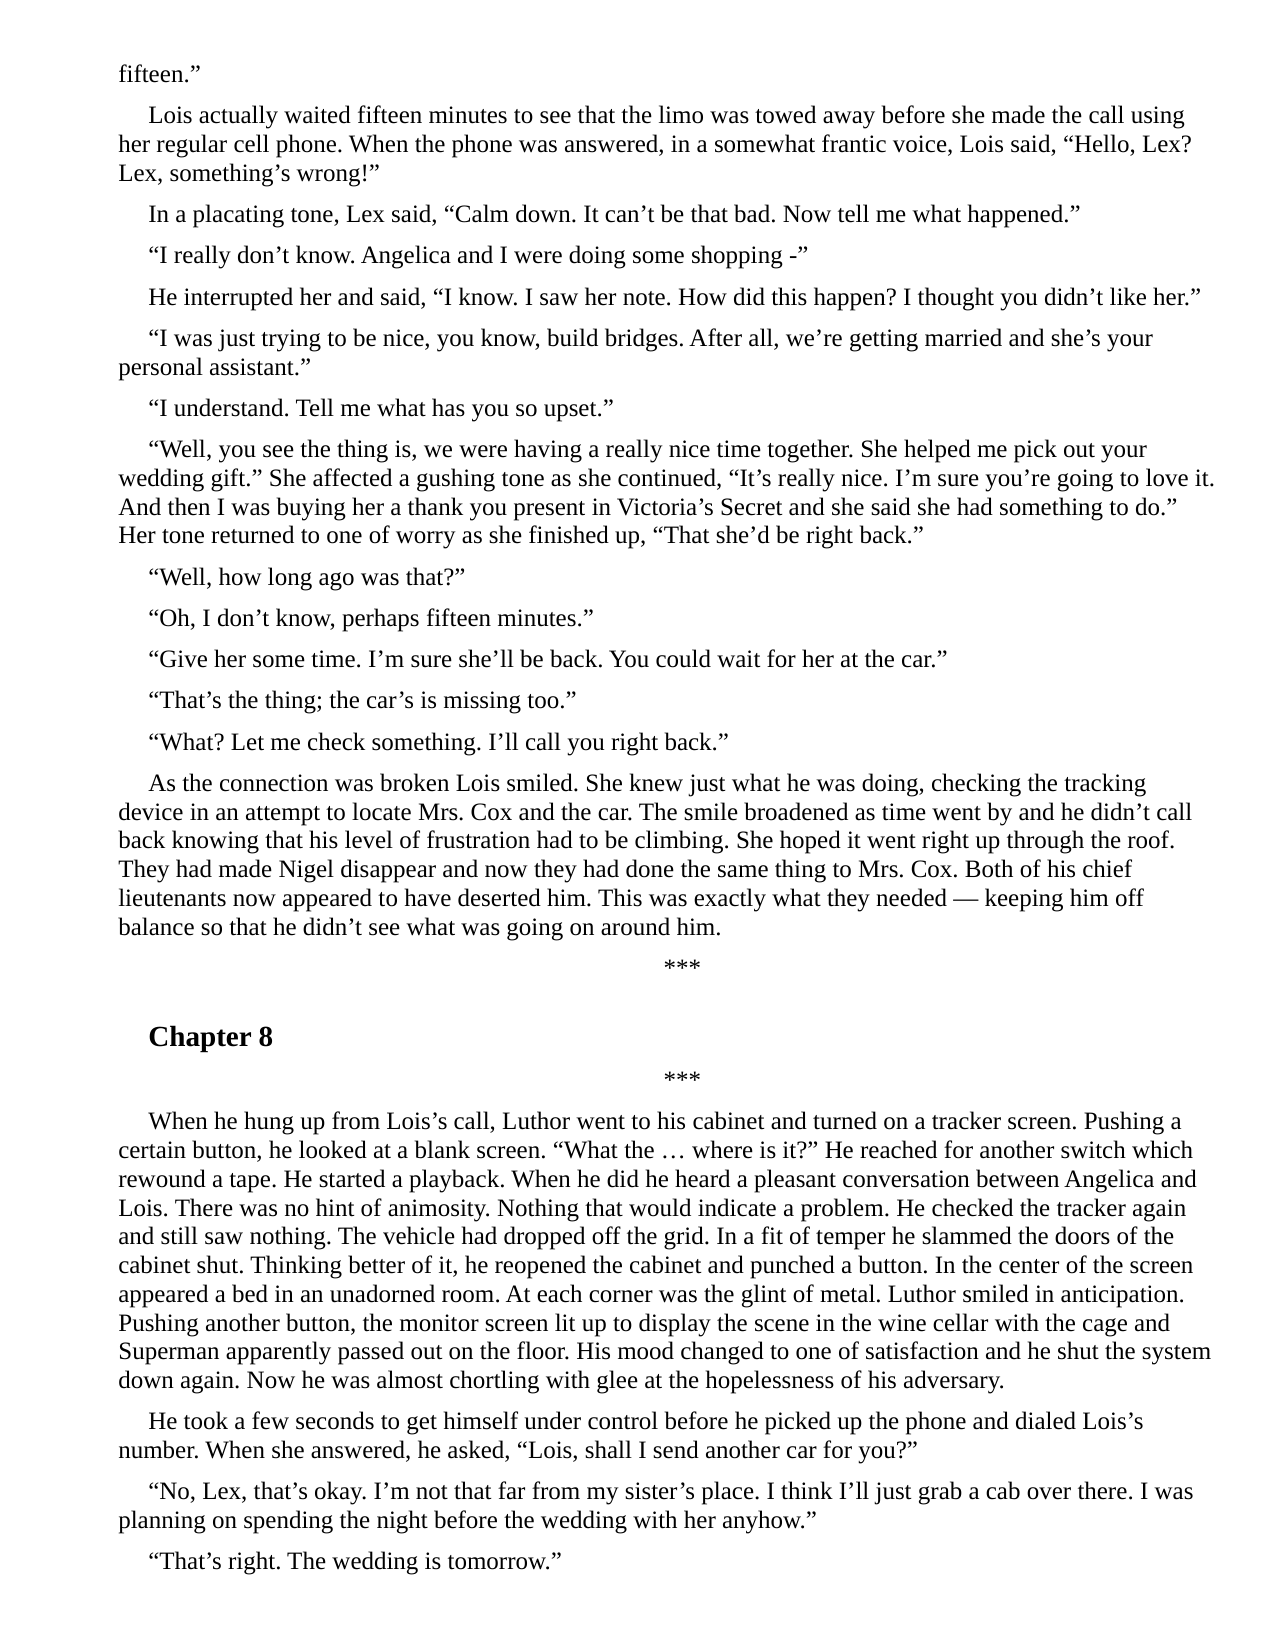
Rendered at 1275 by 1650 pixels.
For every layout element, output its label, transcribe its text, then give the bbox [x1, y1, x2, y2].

text “Oh, I don’t know, perhaps fifteen minutes.” [118, 603, 1216, 632]
text “Well, you see the thing is, we were having a really nice time together. She helped me pick out your wedding gift.” She affected a gushing tone as she continued, “It’s really nice. I’m sure you’re going to love it. And then I was buying her a thank you present in Victoria’s Secret and she said she had something to do.” Her tone returned to one of worry as she finished up, “That she’d be right back.” [118, 434, 1216, 549]
text “I understand. Tell me what has you so upset.” [118, 393, 1216, 422]
text When he hung up from Lois’s call, Luthor went to his cabinet and turned on a tracker screen. Pushing a certain button, he looked at a blank screen. “What the … where is it?” He reached for another switch which rewound a tape. He started a playback. When he did he heard a pleasant conversation between Angelica and Lois. There was no hint of animosity. Nothing that would indicate a problem. He checked the tracker again and still saw nothing. The vehicle had dropped off the grid. In a fit of temper he slammed the doors of the cabinet shut. Thinking better of it, he reopened the cabinet and punched a button. In the center of the screen appeared a bed in an unadorned room. At each corner was the glint of metal. Luthor smiled in anticipation. Pushing another button, the monitor screen lit up to display the scene in the wine cellar with the cage and Superman apparently passed out on the floor. His mood changed to one of satisfaction and he shut the system down again. Now he was almost chortling with glee at the hopelessness of his adversary. [118, 1106, 1216, 1394]
text In a placating tone, Lex said, “Calm down. It can’t be that bad. Now tell me what happened.” [118, 199, 1216, 228]
text Lois actually waited fifteen minutes to see that the limo was towed away before she made the call using her regular cell phone. When the phone was answered, in a somewhat frantic voice, Lois said, “Hello, Lex? Lex, something’s wrong!” [118, 100, 1216, 187]
text *** [118, 1065, 1216, 1094]
text He took a few seconds to get himself under control before he picked up the phone and dialed Lois’s number. When she answered, he asked, “Lois, shall I send another car for you?” [118, 1406, 1216, 1464]
text “Well, how long ago was that?” [118, 562, 1216, 590]
text “That’s the thing; the car’s is missing too.” [118, 685, 1216, 714]
text fifteen.” [118, 59, 1216, 88]
text “I really don’t know. Angelica and I were doing some shopping -” [118, 240, 1216, 269]
subtitle Chapter 8 [118, 1019, 1216, 1053]
text “That’s right. The wedding is tomorrow.” [118, 1546, 1216, 1575]
text “Give her some time. I’m sure she’ll be back. You could wait for her at the car.” [118, 644, 1216, 673]
text “What? Let me check something. I’ll call you right back.” [118, 727, 1216, 755]
text As the connection was broken Lois smiled. She knew just what he was doing, checking the tracking device in an attempt to locate Mrs. Cox and the car. The smile broadened as time went by and he didn’t call back knowing that his level of frustration had to be climbing. She hoped it went right up through the roof. They had made Nigel disappear and now they had done the same thing to Mrs. Cox. Both of his chief lieutenants now appeared to have deserted him. This was exactly what they needed — keeping him off balance so that he didn’t see what was going on around him. [118, 768, 1216, 940]
text He interrupted her and said, “I know. I saw her note. How did this happen? I thought you didn’t like her.” [118, 282, 1216, 310]
text *** [118, 953, 1216, 982]
text “I was just trying to be nice, you know, build bridges. After all, we’re getting married and she’s your personal assistant.” [118, 323, 1216, 380]
text “No, Lex, that’s okay. I’m not that far from my sister’s place. I think I’ll just grab a cab over there. I was planning on spending the night before the wedding with her anyhow.” [118, 1476, 1216, 1534]
